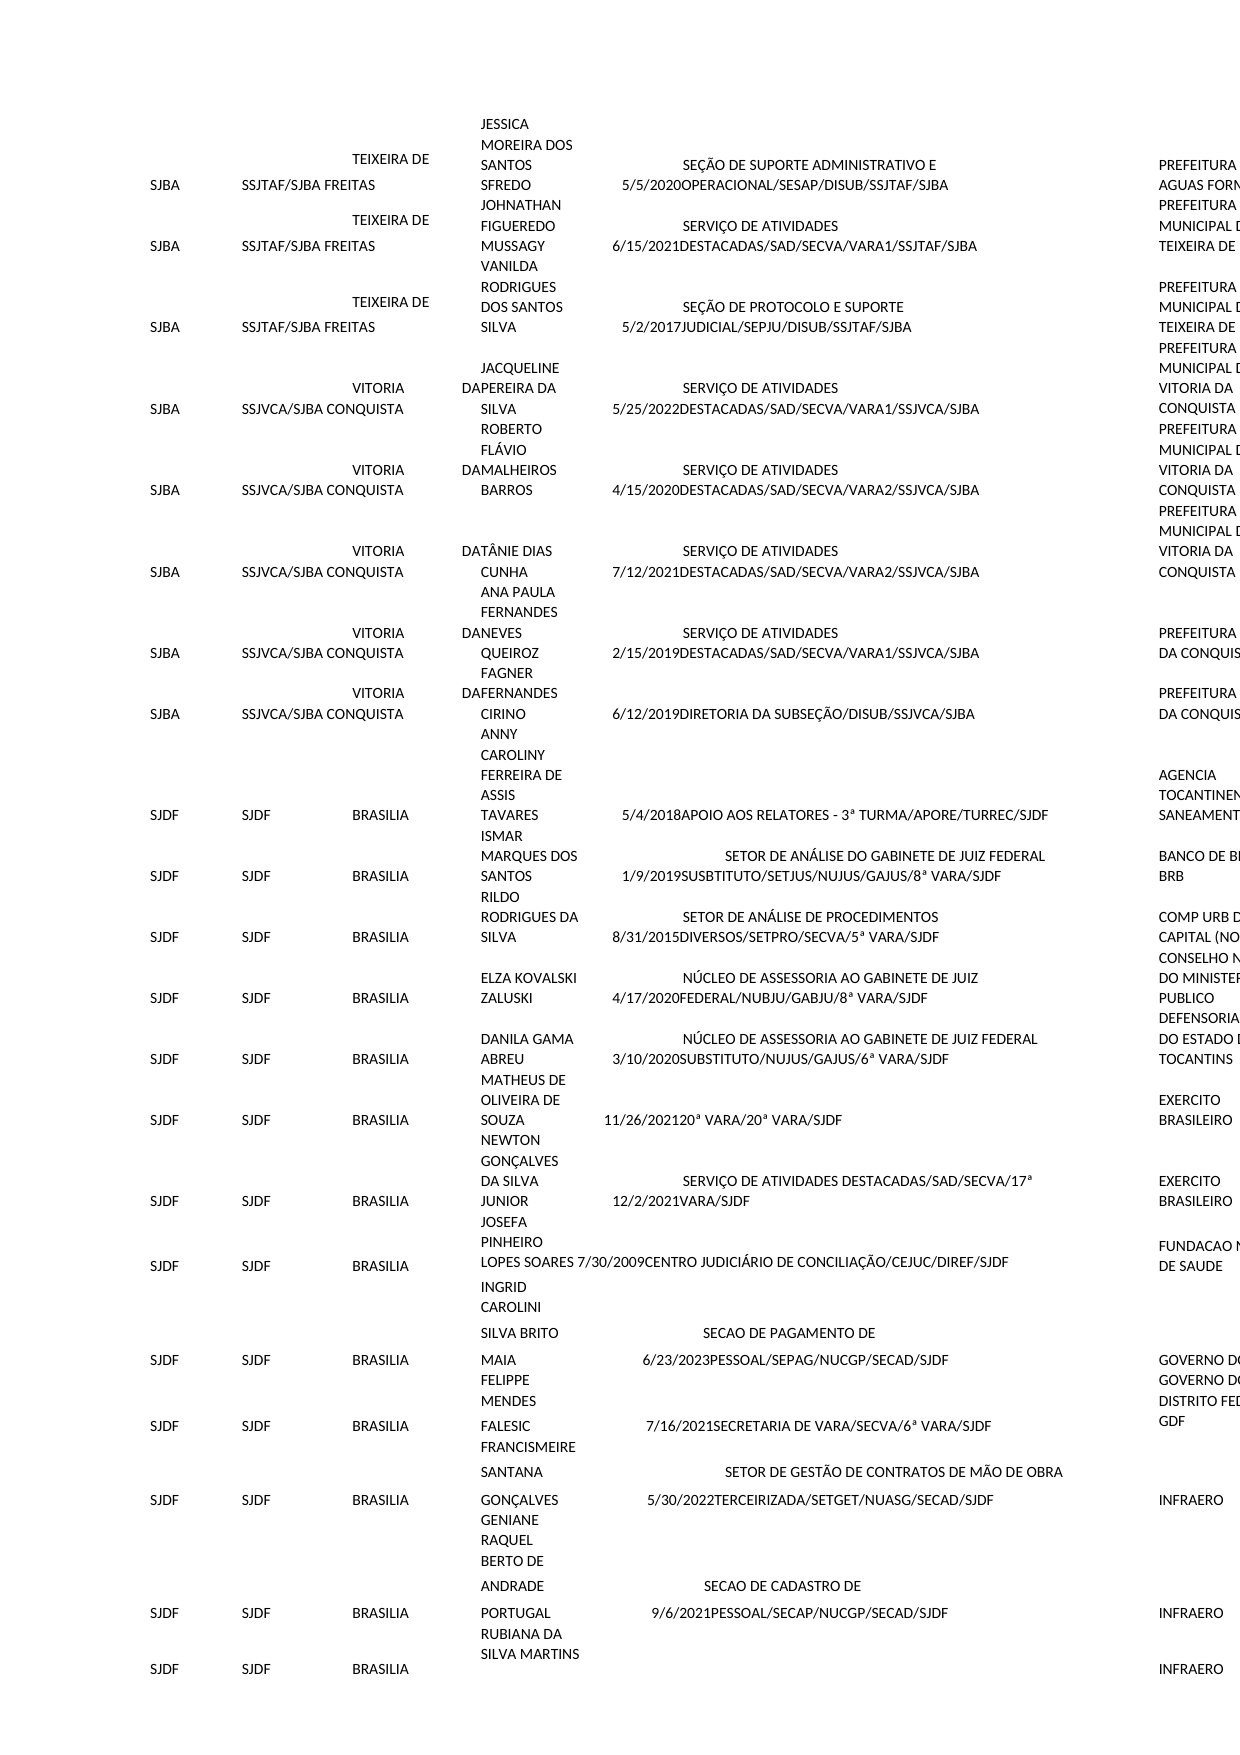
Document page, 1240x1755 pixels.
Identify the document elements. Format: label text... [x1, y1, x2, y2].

table_header JESSICA MOREIRA DOS SANTOS SFREDO [481, 114, 604, 196]
table_cell SJDF [150, 887, 242, 948]
table_cell PREFEITURA VITORIA DA CONQUISTA [1159, 664, 1240, 724]
table_cell NÚCLEO DE ASSESSORIA AO GABINETE DE JUIZ 4/17/2020FEDERAL/NUBJU/GABJU/8ª VARA/SJDF [604, 948, 1158, 1009]
table_header PREFEITURA DE AGUAS FORMOSAS [1159, 114, 1240, 196]
table_cell SJDF [150, 1277, 242, 1371]
table_cell NEWTON GONÇALVES DA SILVA JUNIOR [481, 1131, 604, 1212]
table_cell VITORIA DA SSJVCA/SJBA CONQUISTA [242, 582, 481, 663]
table_cell SJDF [242, 826, 352, 887]
table_cell PREFEITURA MUNICIPAL DE VITORIA DA CONQUISTA [1159, 338, 1240, 419]
table_cell SJDF [242, 887, 352, 948]
table_cell COMP URB DA NOVA CAPITAL (NOVACAP) [1159, 887, 1240, 948]
table_cell BANCO DE BRASILIA- BRB [1159, 826, 1240, 887]
table_cell FUNDACAO NACIONAL DE SAUDE [1159, 1212, 1240, 1277]
table_cell JACQUELINE PEREIRA DA SILVA [481, 338, 604, 419]
table_cell 6/12/2019DIRETORIA DA SUBSEÇÃO/DISUB/SSJVCA/SJBA [604, 664, 1158, 724]
table_cell ISMAR MARQUES DOS SANTOS [481, 826, 604, 887]
table_cell SEÇÃO DE PROTOCOLO E SUPORTE 5/2/2017JUDICIAL/SEPJU/DISUB/SSJTAF/SJBA [604, 257, 1158, 338]
table_cell SJDF [150, 724, 242, 826]
table_header SJBA [150, 114, 242, 196]
table_cell SETOR DE ANÁLISE DO GABINETE DE JUIZ FEDERAL 1/9/2019SUSBTITUTO/SETJUS/NUJUS/GAJUS/8ª VARA/SJDF [604, 826, 1158, 887]
table_cell VANILDA RODRIGUES DOS SANTOS SILVA [481, 257, 604, 338]
table_cell VITORIA DA SSJVCA/SJBA CONQUISTA [242, 501, 481, 582]
table_cell JOHNATHAN FIGUEREDO MUSSAGY [481, 196, 604, 257]
table_cell ELZA KOVALSKI ZALUSKI [481, 948, 604, 1009]
table_cell DEFENSORIA PUBLICA DO ESTADO DO TOCANTINS [1159, 1009, 1240, 1070]
table_cell SERVIÇO DE ATIVIDADES 5/25/2022DESTACADAS/SAD/SECVA/VARA1/SSJVCA/SJBA [604, 338, 1158, 419]
table_cell PREFEITURA MUNICIPAL DE TEIXEIRA DE FREITAS [1159, 257, 1240, 338]
table_cell RILDO RODRIGUES DA SILVA [481, 887, 604, 948]
table_cell BRASILIA [352, 1371, 481, 1437]
table_cell INGRID CAROLINI SILVA BRITO SECAO DE PAGAMENTO DE MAIA 6/23/2023PESSOAL/SEPAG/NUCGP/SECAD/SJDF [481, 1277, 1158, 1371]
table_cell BRASILIA [352, 1131, 481, 1212]
table_cell JOSEFA PINHEIRO [481, 1212, 604, 1252]
table_cell VITORIA DA SSJVCA/SJBA CONQUISTA [242, 338, 481, 419]
table_cell BRASILIA [352, 1437, 481, 1510]
table_cell BRASILIA [352, 887, 481, 948]
table_cell SJDF [242, 1371, 352, 1437]
table_cell SJBA [150, 419, 242, 501]
table_cell FAGNER FERNANDES CIRINO [481, 664, 604, 724]
table_cell SJDF [242, 948, 352, 1009]
table_cell SJDF [150, 1212, 242, 1277]
table_cell LOPES SOARES 7/30/2009CENTRO JUDICIÁRIO DE CONCILIAÇÃO/CEJUC/DIREF/SJDF [481, 1253, 1158, 1277]
table_cell SJDF [242, 1131, 352, 1212]
table_cell INFRAERO [1159, 1510, 1240, 1624]
table_cell FELIPPE MENDES FALESIC 7/16/2021SECRETARIA DE VARA/SECVA/6ª VARA/SJDF [481, 1371, 1158, 1437]
table_cell SJDF [242, 1510, 352, 1624]
table_cell 11/26/202120ª VARA/20ª VARA/SJDF [604, 1070, 1158, 1131]
table_cell BRASILIA [352, 1070, 481, 1131]
table_cell SJDF [150, 948, 242, 1009]
table_cell INFRAERO [1159, 1624, 1240, 1679]
table_cell SJBA [150, 582, 242, 663]
table_cell INFRAERO [1159, 1437, 1240, 1510]
table_cell SJBA [150, 196, 242, 257]
table_cell BRASILIA [352, 724, 481, 826]
table_cell SETOR DE ANÁLISE DE PROCEDIMENTOS 8/31/2015DIVERSOS/SETPRO/SECVA/5ª VARA/SJDF [604, 887, 1158, 948]
table_cell SJDF [150, 1510, 242, 1624]
table_cell CONSELHO NACIONAL DO MINISTERIO PUBLICO [1159, 948, 1240, 1009]
table_cell 5/4/2018APOIO AOS RELATORES - 3ª TURMA/APORE/TURREC/SJDF [604, 724, 1158, 826]
table_cell TÂNIE DIAS CUNHA [481, 501, 604, 582]
table_cell SJBA [150, 501, 242, 582]
table_cell SJDF [242, 1212, 352, 1277]
table_header TEIXEIRA DE SSJTAF/SJBA FREITAS [242, 114, 481, 196]
table_cell PREFEITURA MUNICIPAL DE TEIXEIRA DE FREITAS [1159, 196, 1240, 257]
table_cell SJDF [242, 1437, 352, 1510]
table_cell GOVERNO DO ACRE [1159, 1277, 1240, 1371]
table_cell SJDF [242, 1277, 352, 1371]
table_cell SJBA [150, 257, 242, 338]
table_cell PREFEITURA VITORIA DA CONQUISTA [1159, 582, 1240, 663]
table_cell SJDF [150, 1131, 242, 1212]
table_cell BRASILIA [352, 1277, 481, 1371]
table_cell [604, 1212, 1158, 1252]
table_cell VITORIA DA SSJVCA/SJBA CONQUISTA [242, 664, 481, 724]
table_cell SJDF [150, 1009, 242, 1070]
table_cell SJBA [150, 664, 242, 724]
table_cell MATHEUS DE OLIVEIRA DE SOUZA [481, 1070, 604, 1131]
table_cell TEIXEIRA DE SSJTAF/SJBA FREITAS [242, 257, 481, 338]
table_cell EXERCITO BRASILEIRO [1159, 1070, 1240, 1131]
table_cell ANNY CAROLINY FERREIRA DE ASSIS TAVARES [481, 724, 604, 826]
table_cell SJDF [150, 1624, 242, 1679]
table_cell BRASILIA [352, 1624, 481, 1679]
table_cell SJDF [150, 1371, 242, 1437]
table_cell RUBIANA DA SILVA MARTINS [481, 1624, 1158, 1679]
table_cell BRASILIA [352, 826, 481, 887]
table_cell PREFEITURA MUNICIPAL DE VITORIA DA CONQUISTA [1159, 419, 1240, 501]
table_cell SJDF [242, 1070, 352, 1131]
table_cell AGENCIA TOCANTINENSE DE SANEAMENTO [1159, 724, 1240, 826]
table_cell BRASILIA [352, 1212, 481, 1277]
table_cell TEIXEIRA DE SSJTAF/SJBA FREITAS [242, 196, 481, 257]
table_cell FRANCISMEIRE SANTANA SETOR DE GESTÃO DE CONTRATOS DE MÃO DE OBRA GONÇALVES 5/30/2022TERCEIRIZADA/SETGET/NUASG/SECAD/SJDF [481, 1437, 1158, 1510]
table_cell BRASILIA [352, 1009, 481, 1070]
table_cell SJDF [242, 1624, 352, 1679]
table_cell PREFEITURA MUNICIPAL DE VITORIA DA CONQUISTA [1159, 501, 1240, 582]
table_cell VITORIA DA SSJVCA/SJBA CONQUISTA [242, 419, 481, 501]
table_cell SERVIÇO DE ATIVIDADES 7/12/2021DESTACADAS/SAD/SECVA/VARA2/SSJVCA/SJBA [604, 501, 1158, 582]
table_cell SERVIÇO DE ATIVIDADES 2/15/2019DESTACADAS/SAD/SECVA/VARA1/SSJVCA/SJBA [604, 582, 1158, 663]
table_cell EXERCITO BRASILEIRO [1159, 1131, 1240, 1212]
table_cell DANILA GAMA ABREU [481, 1009, 604, 1070]
table_cell SERVIÇO DE ATIVIDADES DESTACADAS/SAD/SECVA/17ª 12/2/2021VARA/SJDF [604, 1131, 1158, 1212]
table_cell SJDF [242, 1009, 352, 1070]
table_cell SJDF [150, 826, 242, 887]
table_cell SJDF [150, 1437, 242, 1510]
table_cell SERVIÇO DE ATIVIDADES 4/15/2020DESTACADAS/SAD/SECVA/VARA2/SSJVCA/SJBA [604, 419, 1158, 501]
table_cell SJDF [150, 1070, 242, 1131]
table_cell BRASILIA [352, 1510, 481, 1624]
table_cell BRASILIA [352, 948, 481, 1009]
table_cell ANA PAULA FERNANDES NEVES QUEIROZ [481, 582, 604, 663]
table_cell GOVERNO DO DISTRITO FEDERAL- GDF [1159, 1371, 1240, 1437]
table_cell GENIANE RAQUEL BERTO DE ANDRADE SECAO DE CADASTRO DE PORTUGAL 9/6/2021PESSOAL/SECAP/NUCGP/SECAD/SJDF [481, 1510, 1158, 1624]
table_cell NÚCLEO DE ASSESSORIA AO GABINETE DE JUIZ FEDERAL 3/10/2020SUBSTITUTO/NUJUS/GAJUS/6ª VARA/SJDF [604, 1009, 1158, 1070]
table_cell SJDF [242, 724, 352, 826]
table_cell SERVIÇO DE ATIVIDADES 6/15/2021DESTACADAS/SAD/SECVA/VARA1/SSJTAF/SJBA [604, 196, 1158, 257]
table_header SEÇÃO DE SUPORTE ADMINISTRATIVO E 5/5/2020OPERACIONAL/SESAP/DISUB/SSJTAF/SJBA [604, 114, 1158, 196]
table_cell ROBERTO FLÁVIO MALHEIROS BARROS [481, 419, 604, 501]
table_cell SJBA [150, 338, 242, 419]
